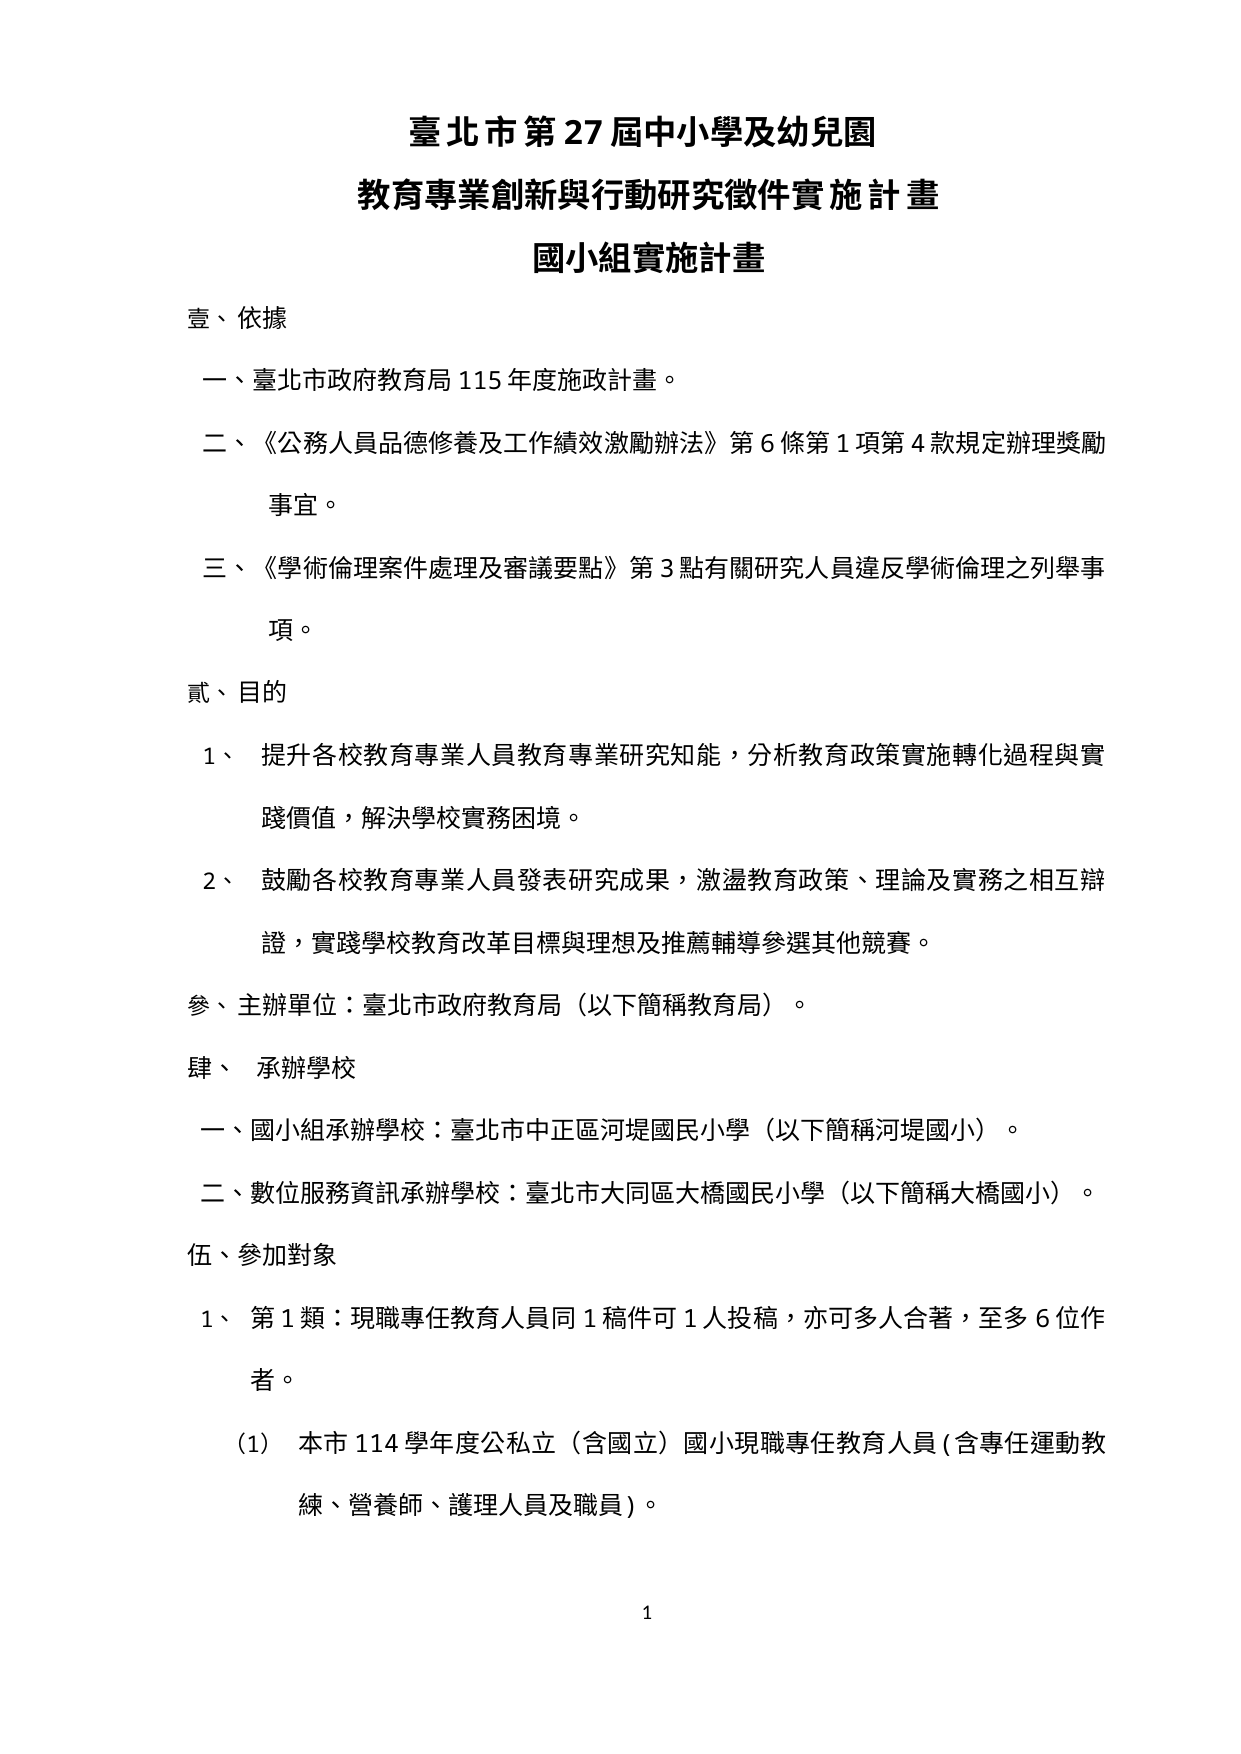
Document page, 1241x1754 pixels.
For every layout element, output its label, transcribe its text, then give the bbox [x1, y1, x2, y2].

text 二、《公務人員品德修養及工作績效激勵辦法》第6條第1項第4款規定辦理獎勵事宜。 [187, 400, 1106, 525]
list 主辦單位：臺北市政府教育局（以下簡稱教育局）。 [187, 962, 1106, 1025]
list 本市114學年度公私立（含國立）國小現職專任教育人員(含專任運動教練、營養師、護理人員及職員)。 [223, 1400, 1106, 1525]
text 國小組實施計畫 [187, 212, 1110, 275]
list 依據 [187, 275, 1106, 337]
text 一、臺北市政府教育局115年度施政計畫。 [187, 337, 1106, 400]
text 二、數位服務資訊承辦學校：臺北市大同區大橋國民小學（以下簡稱大橋國小）。 [187, 1150, 1095, 1212]
list 提升各校教育專業人員教育專業研究知能，分析教育政策實施轉化過程與實踐價值，解決學校實務困境。 [202, 712, 1106, 837]
list 鼓勵各校教育專業人員發表研究成果，激盪教育政策、理論及實務之相互辯證，實踐學校教育改革目標與理想及推薦輔導參選其他競賽。 [202, 837, 1106, 962]
list 目的 [187, 650, 1106, 712]
list 第1類：現職專任教育人員同1稿件可1人投稿，亦可多人合著，至多6位作者。 [200, 1275, 1106, 1400]
text 臺北市第27屆中小學及幼兒園 [377, 87, 907, 150]
text 一、國小組承辦學校：臺北市中正區河堤國民小學（以下簡稱河堤國小）。 [187, 1087, 1095, 1150]
text 三、《學術倫理案件處理及審議要點》第3點有關研究人員違反學術倫理之列舉事項。 [187, 525, 1106, 650]
text 教育專業創新與行動研究徵件實施計畫 [187, 150, 1110, 212]
list 承辦學校 [187, 1025, 1095, 1087]
text 伍、參加對象 [187, 1212, 1095, 1275]
